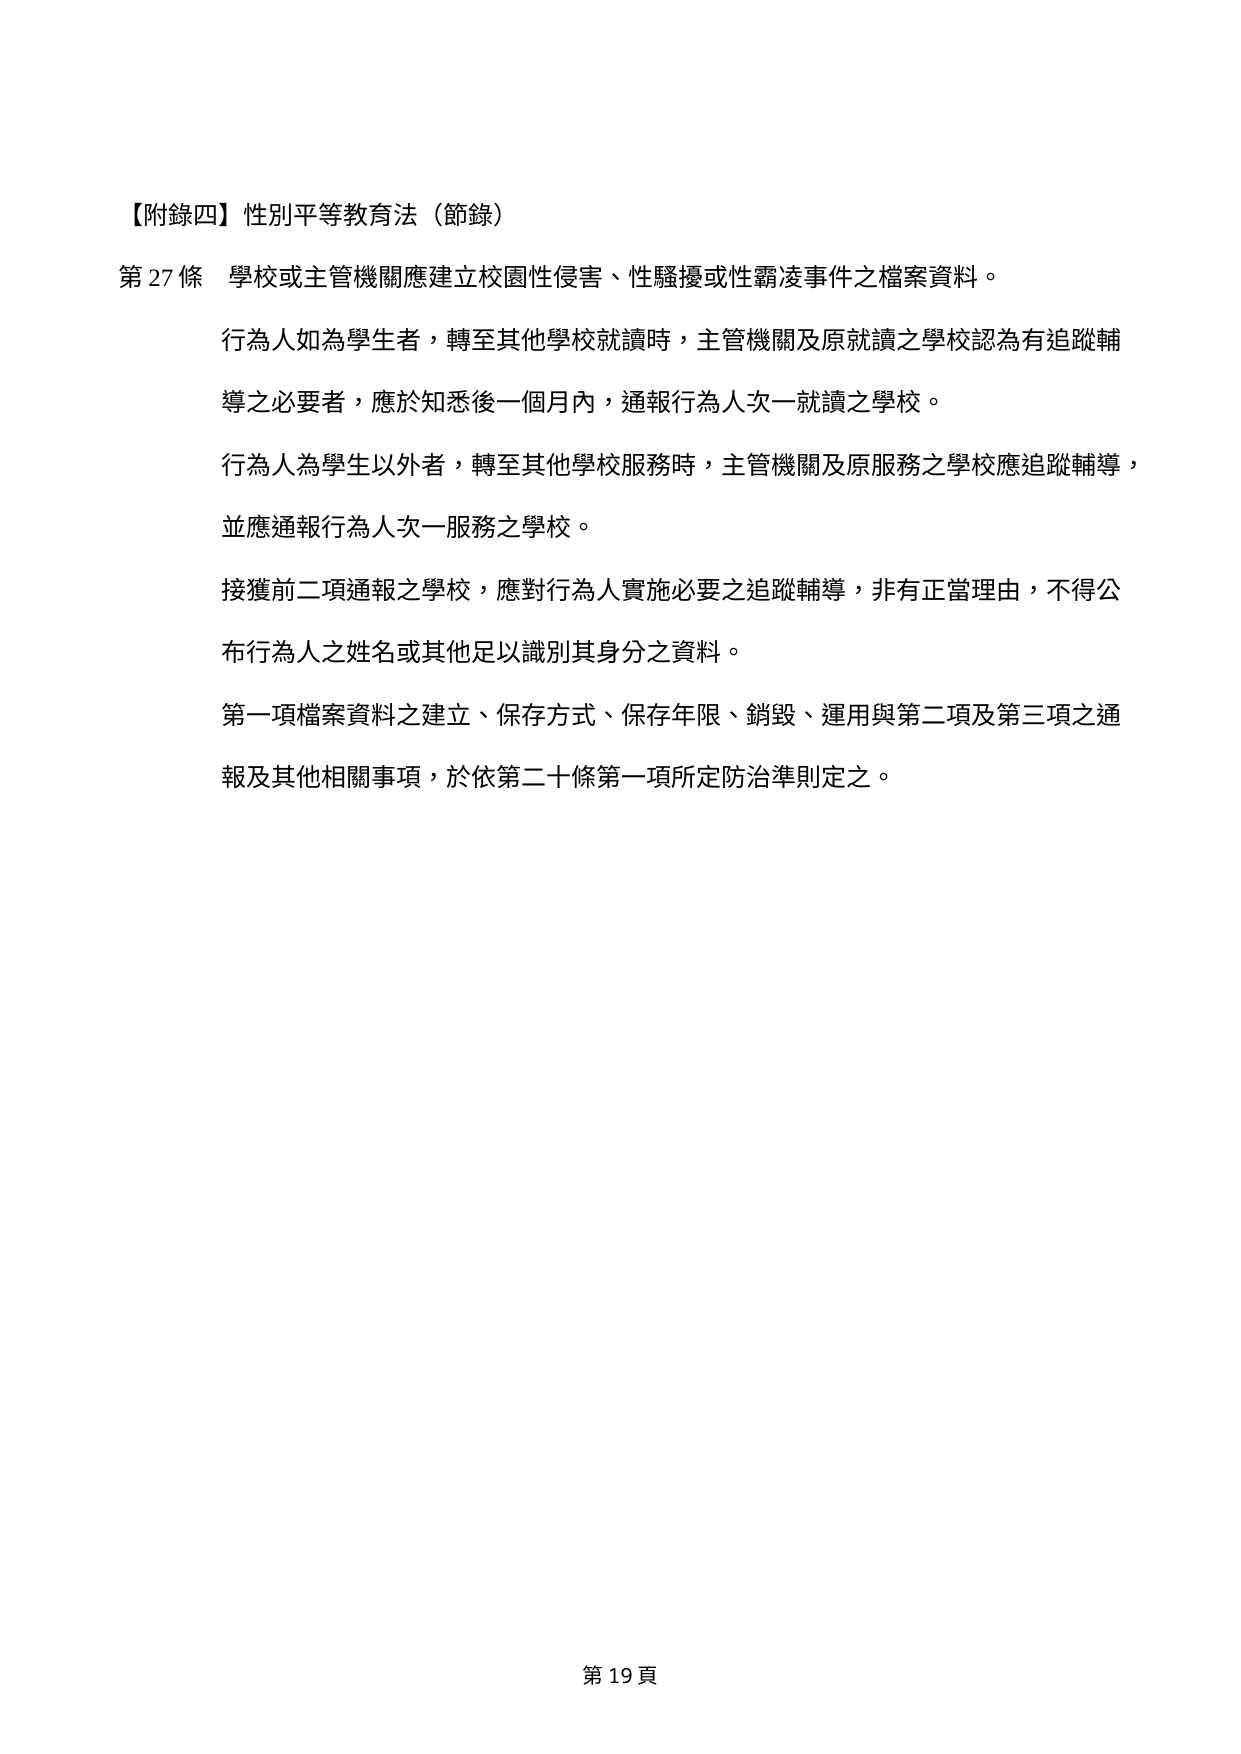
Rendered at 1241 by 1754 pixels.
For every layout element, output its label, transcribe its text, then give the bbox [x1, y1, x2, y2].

text 第一項檔案資料之建立、保存方式、保存年限、銷毀、運用與第二項及第三項之通報及其他相關事項，於依第二十條第一項所定防治準則定之。 [221, 672, 1122, 797]
text 行為人如為學生者，轉至其他學校就讀時，主管機關及原就讀之學校認為有追蹤輔導之必要者，應於知悉後一個月內，通報行為人次一就讀之學校。 [221, 297, 1122, 422]
text 接獲前二項通報之學校，應對行為人實施必要之追蹤輔導，非有正當理由，不得公布行為人之姓名或其他足以識別其身分之資料。 [221, 547, 1122, 672]
text 【附錄四】性別平等教育法（節錄） [118, 172, 1122, 234]
text 第27條 學校或主管機關應建立校園性侵害、性騷擾或性霸凌事件之檔案資料。 [118, 234, 1122, 297]
text 行為人為學生以外者，轉至其他學校服務時，主管機關及原服務之學校應追蹤輔導，並應通報行為人次一服務之學校。 [221, 422, 1122, 547]
